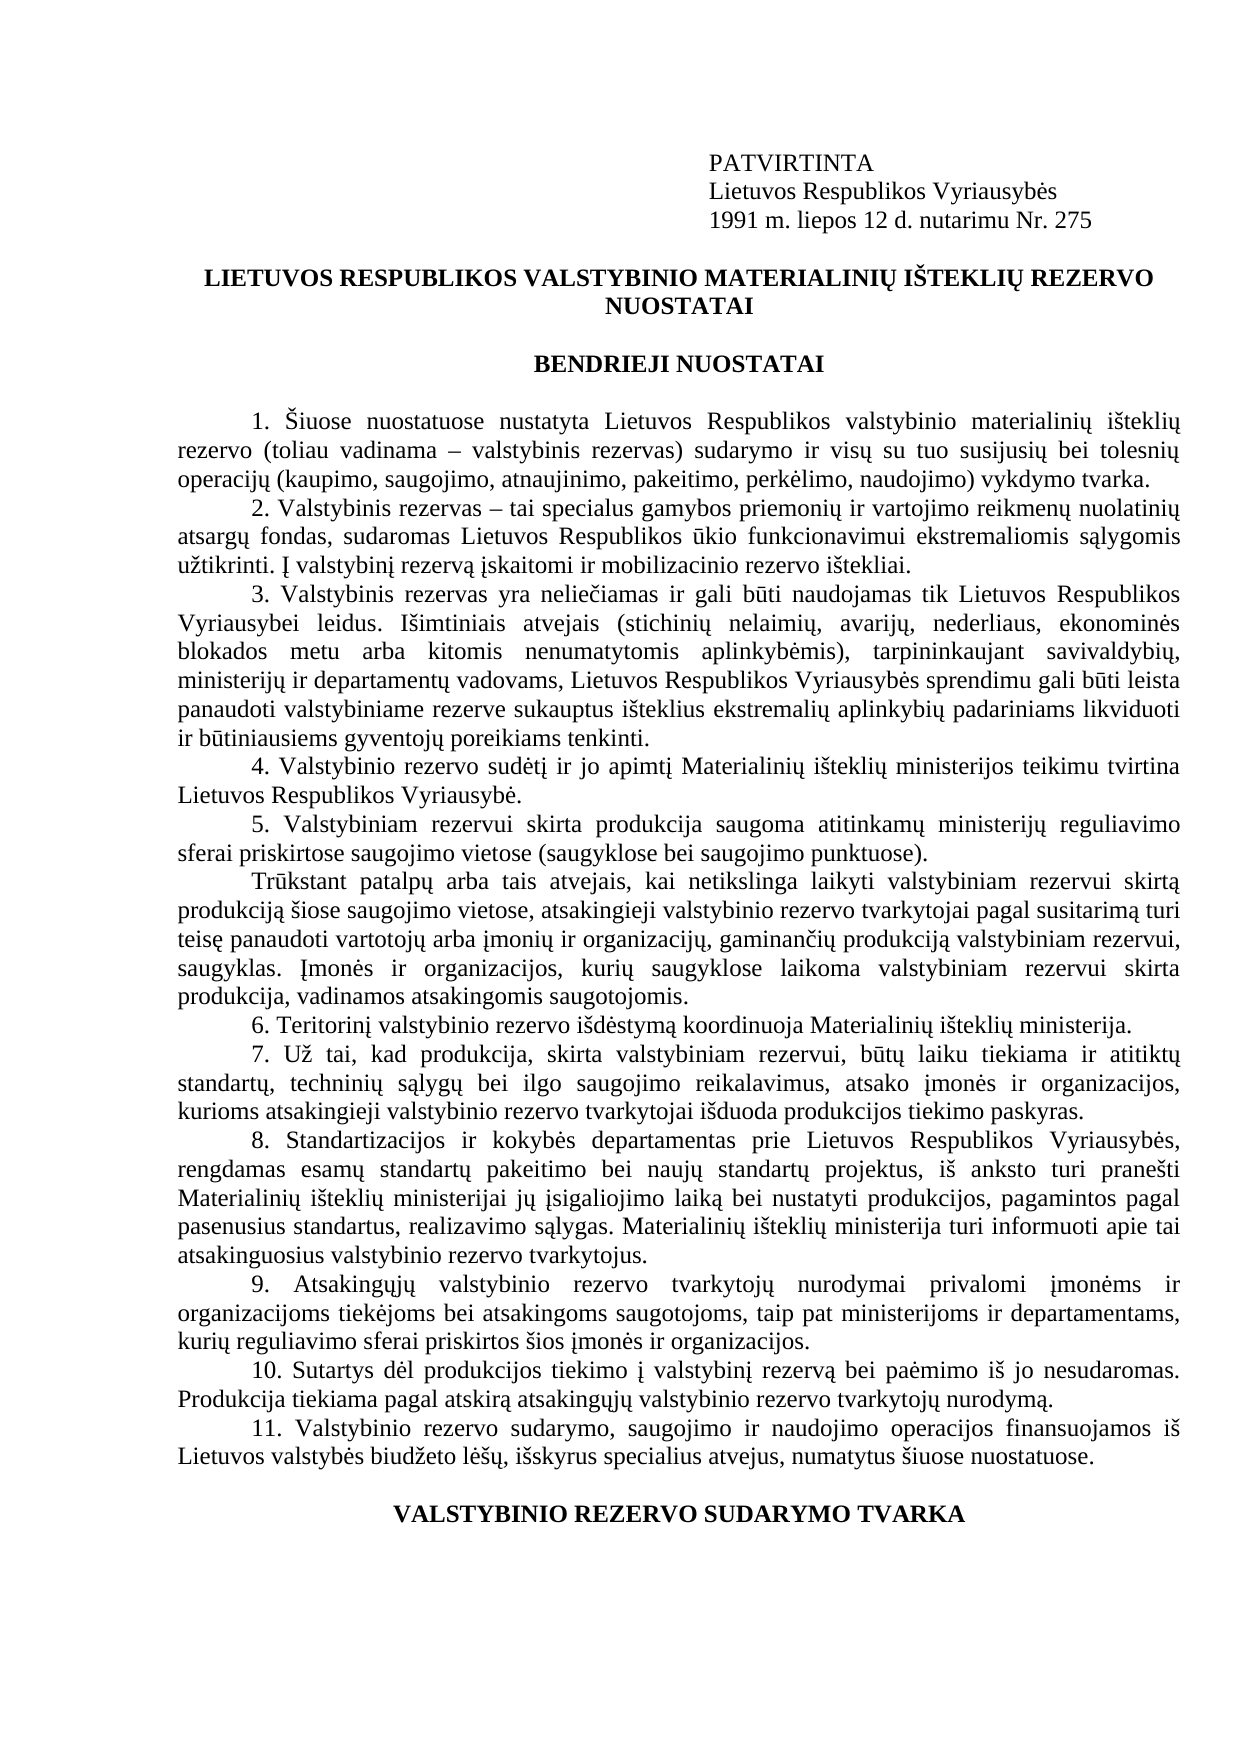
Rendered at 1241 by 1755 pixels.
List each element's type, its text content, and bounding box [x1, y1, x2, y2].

text Trūkstant patalpų arba tais atvejais, kai netikslinga laikyti valstybiniam rezervui skirtą produkciją šiose saugojimo vietose, atsakingieji valstybinio rezervo tvarkytojai pagal susitarimą turi teisę panaudoti vartotojų arba įmonių ir organizacijų, gaminančių produkciją valstybiniam rezervui, saugyklas. Įmonės ir organizacijos, kurių saugyklose laikoma valstybiniam rezervui skirta produkcija, vadinamos atsakingomis saugotojomis. [177, 866, 1181, 1010]
text 3. Valstybinis rezervas yra neliečiamas ir gali būti naudojamas tik Lietuvos Respublikos Vyriausybei leidus. Išimtiniais atvejais (stichinių nelaimių, avarijų, nederliaus, ekonominės blokados metu arba kitomis nenumatytomis aplinkybėmis), tarpininkaujant savivaldybių, ministerijų ir departamentų vadovams, Lietuvos Respublikos Vyriausybės sprendimu gali būti leista panaudoti valstybiniame rezerve sukauptus išteklius ekstremalių aplinkybių padariniams likviduoti ir būtiniausiems gyventojų poreikiams tenkinti. [177, 579, 1181, 751]
text Lietuvos Respublikos valstybinio materialinių išteklių rezervo nuostatai [177, 263, 1181, 320]
text 1. Šiuose nuostatuose nustatyta Lietuvos Respublikos valstybinio materialinių išteklių rezervo (toliau vadinama – valstybinis rezervas) sudarymo ir visų su tuo susijusių bei tolesnių operacijų (kaupimo, saugojimo, atnaujinimo, pakeitimo, perkėlimo, naudojimo) vykdymo tvarka. [177, 406, 1181, 493]
text 1991 m. liepos 12 d. nutarimu Nr. 275 [177, 205, 1181, 234]
text 8. Standartizacijos ir kokybės departamentas prie Lietuvos Respublikos Vyriausybės, rengdamas esamų standartų pakeitimo bei naujų standartų projektus, iš anksto turi pranešti Materialinių išteklių ministerijai jų įsigaliojimo laiką bei nustatyti produkcijos, pagamintos pagal pasenusius standartus, realizavimo sąlygas. Materialinių išteklių ministerija turi informuoti apie tai atsakinguosius valstybinio rezervo tvarkytojus. [177, 1125, 1181, 1269]
text 6. Teritorinį valstybinio rezervo išdėstymą koordinuoja Materialinių išteklių ministerija. [177, 1010, 1181, 1039]
text Lietuvos Respublikos Vyriausybės [177, 176, 1181, 205]
text 10. Sutartys dėl produkcijos tiekimo į valstybinį rezervą bei paėmimo iš jo nesudaromas. Produkcija tiekiama pagal atskirą atsakingųjų valstybinio rezervo tvarkytojų nurodymą. [177, 1355, 1181, 1413]
text 2. Valstybinis rezervas – tai specialus gamybos priemonių ir vartojimo reikmenų nuolatinių atsargų fondas, sudaromas Lietuvos Respublikos ūkio funkcionavimui ekstremaliomis sąlygomis užtikrinti. Į valstybinį rezervą įskaitomi ir mobilizacinio rezervo ištekliai. [177, 493, 1181, 579]
text PATVIRTINTA [177, 148, 1181, 176]
text Bendrieji nuostatai [177, 349, 1181, 378]
text 4. Valstybinio rezervo sudėtį ir jo apimtį Materialinių išteklių ministerijos teikimu tvirtina Lietuvos Respublikos Vyriausybė. [177, 751, 1181, 809]
text Valstybinio rezervo sudarymo tvarka [177, 1499, 1181, 1528]
text 11. Valstybinio rezervo sudarymo, saugojimo ir naudojimo operacijos finansuojamos iš Lietuvos valstybės biudžeto lėšų, išskyrus specialius atvejus, numatytus šiuose nuostatuose. [177, 1413, 1181, 1470]
text 5. Valstybiniam rezervui skirta produkcija saugoma atitinkamų ministerijų reguliavimo sferai priskirtose saugojimo vietose (saugyklose bei saugojimo punktuose). [177, 809, 1181, 866]
text 9. Atsakingųjų valstybinio rezervo tvarkytojų nurodymai privalomi įmonėms ir organizacijoms tiekėjoms bei atsakingoms saugotojoms, taip pat ministerijoms ir departamentams, kurių reguliavimo sferai priskirtos šios įmonės ir organizacijos. [177, 1269, 1181, 1355]
text 7. Už tai, kad produkcija, skirta valstybiniam rezervui, būtų laiku tiekiama ir atitiktų standartų, techninių sąlygų bei ilgo saugojimo reikalavimus, atsako įmonės ir organizacijos, kurioms atsakingieji valstybinio rezervo tvarkytojai išduoda produkcijos tiekimo paskyras. [177, 1039, 1181, 1125]
